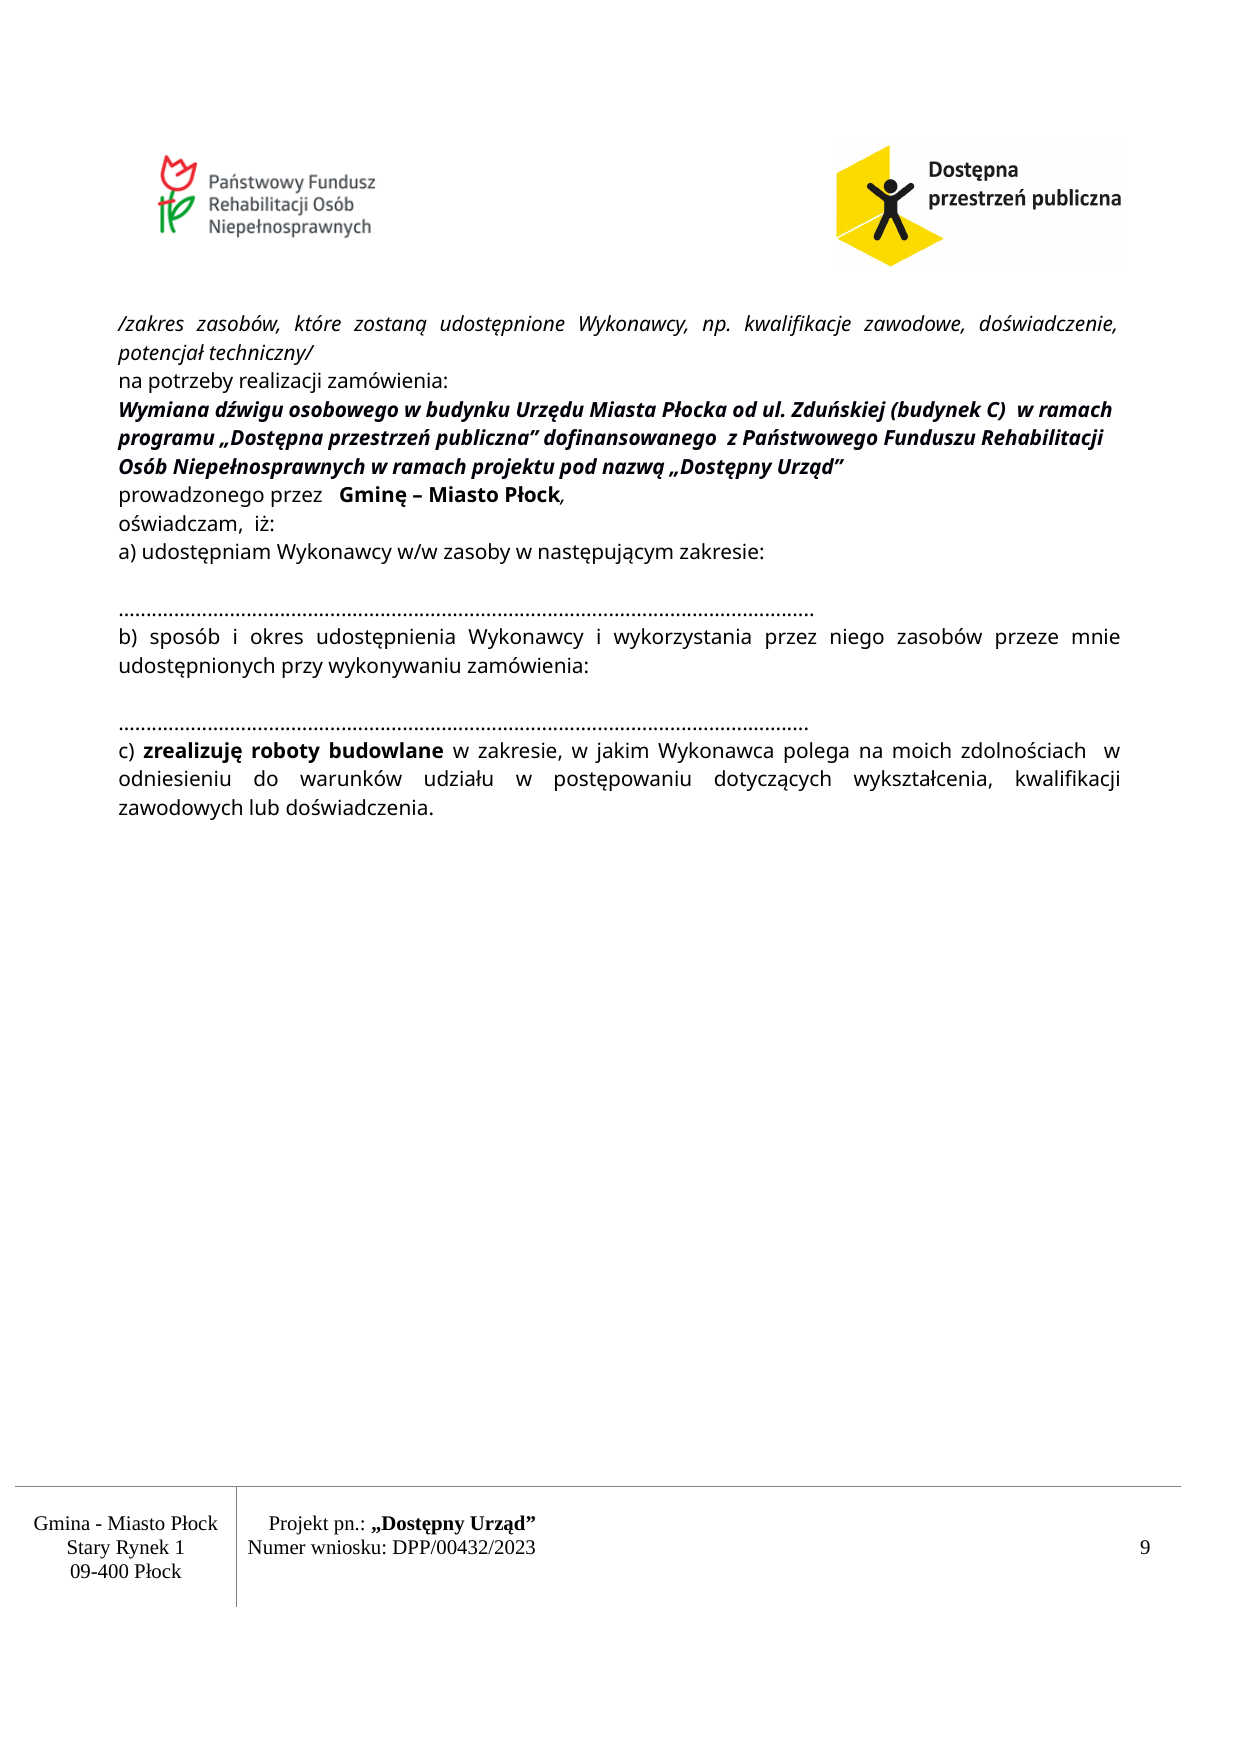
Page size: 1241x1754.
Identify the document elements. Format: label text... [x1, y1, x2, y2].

text ….......................................................................................................................... [118, 594, 1122, 622]
text a) udostępniam Wykonawcy w/w zasoby w następującym zakresie: [118, 537, 1122, 566]
text …......................................................................................................................... [118, 708, 1122, 736]
text prowadzonego przez Gminę – Miasto Płock, [118, 480, 1122, 509]
text na potrzeby realizacji zamówienia: [118, 366, 1122, 395]
text c) zrealizuję roboty budowlane w zakresie, w jakim Wykonawca polega na moich zdolnościach w odniesieniu do warunków udziału w postępowaniu dotyczących wykształcenia, kwalifikacji zawodowych lub doświadczenia. [118, 736, 1122, 821]
text oświadczam, iż: [118, 509, 1122, 537]
text b) sposób i okres udostępnienia Wykonawcy i wykorzystania przez niego zasobów przeze mnie udostępnionych przy wykonywaniu zamówienia: [118, 622, 1122, 679]
picture [118, 118, 415, 274]
text Wymiana dźwigu osobowego w budynku Urzędu Miasta Płocka od ul. Zduńskiej (budynek C) w ramach programu „Dostępna przestrzeń publiczna” dofinansowanego z Państwowego Funduszu Rehabilitacji Osób Niepełnosprawnych w ramach projektu pod nazwą „Dostępny Urząd” [118, 395, 1122, 480]
text /zakres zasobów, które zostaną udostępnione Wykonawcy, np. kwalifikacje zawodowe, doświadczenie, potencjał techniczny/ [118, 309, 1122, 366]
